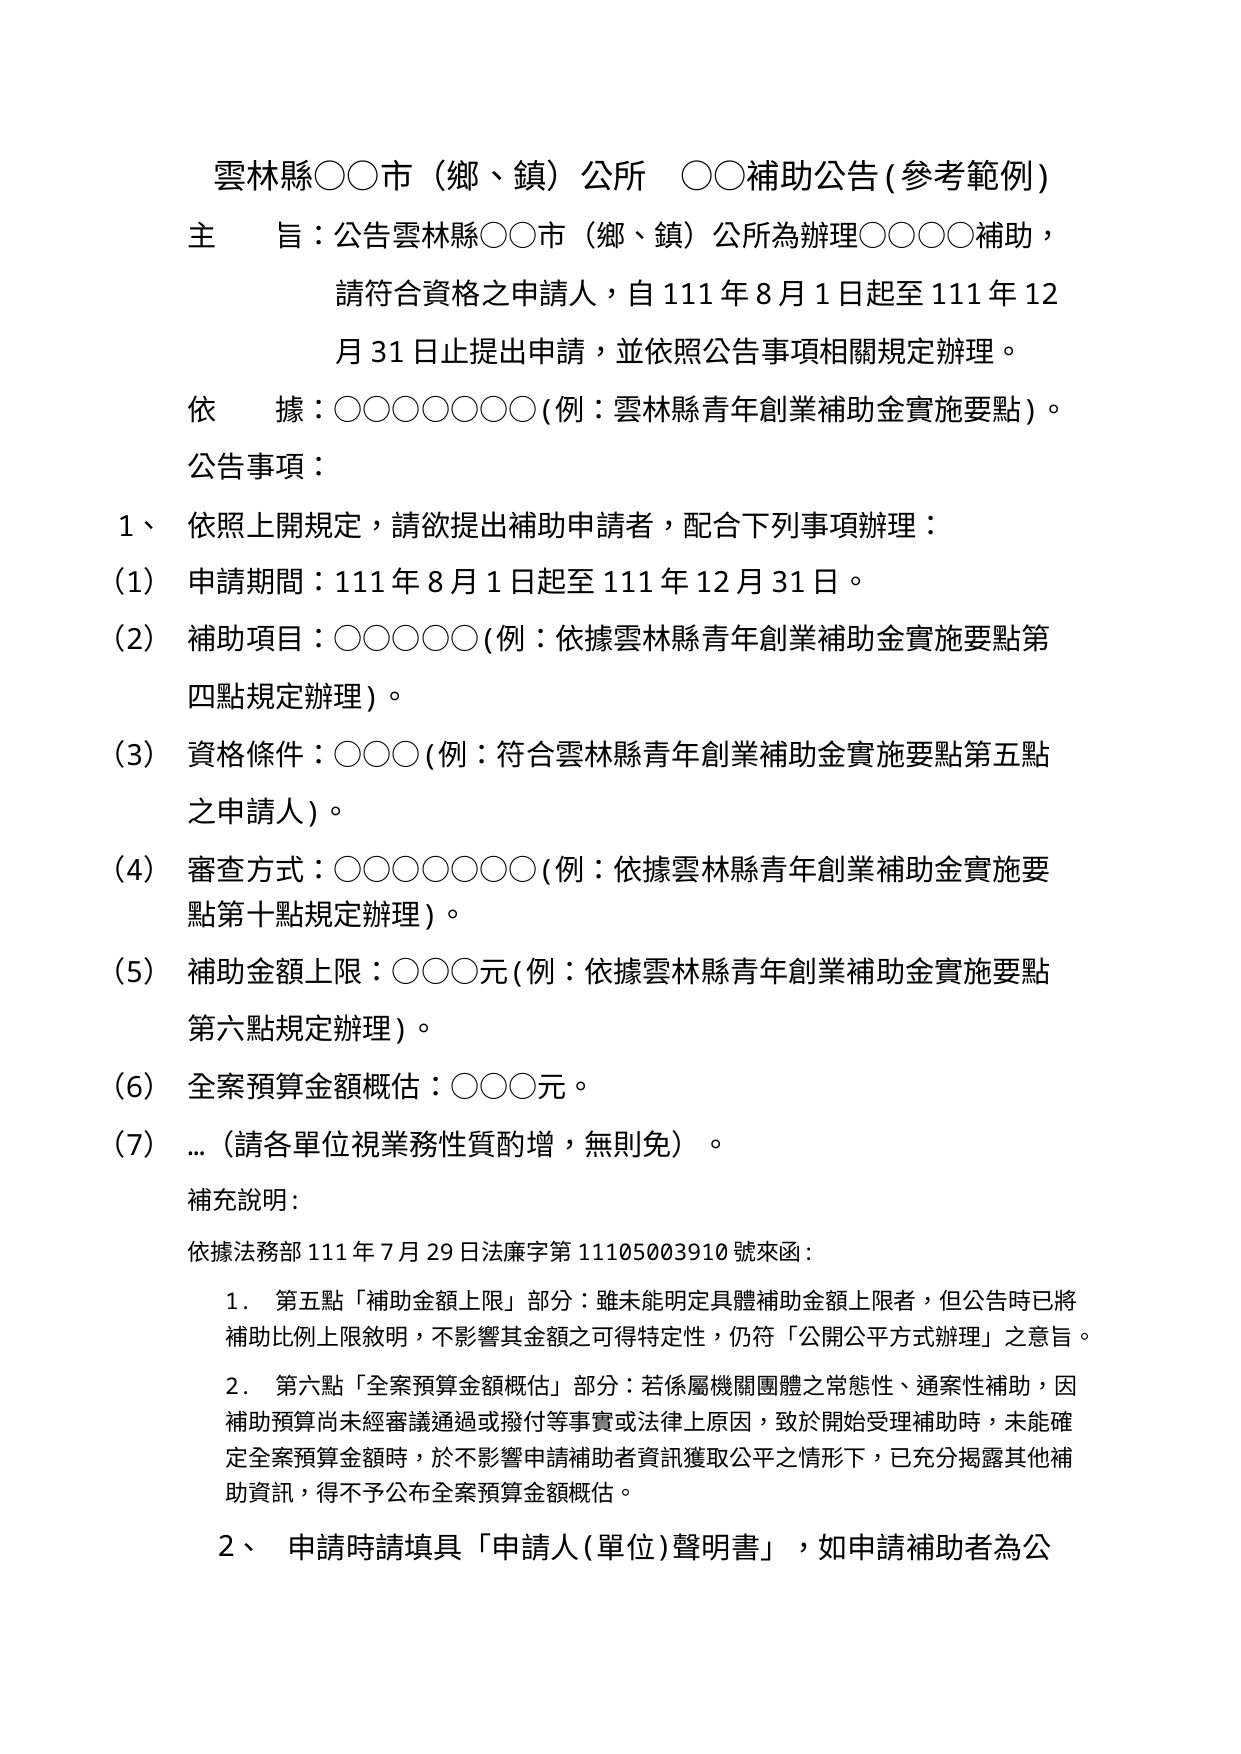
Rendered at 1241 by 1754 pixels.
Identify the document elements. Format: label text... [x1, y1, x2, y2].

list 全案預算金額概估：○○○元。 [96, 1064, 1078, 1106]
list 資格條件：○○○(例：符合雲林縣青年創業補助金實施要點第五點之申請人)。 [96, 731, 1078, 831]
text 依 據：○○○○○○○(例：雲林縣青年創業補助金實施要點)。 [187, 387, 1078, 429]
list 補助金額上限：○○○元(例：依據雲林縣青年創業補助金實施要點第六點規定辦理)。 [96, 948, 1078, 1048]
text 雲林縣○○市（鄉、鎮）公所 ○○補助公告(參考範例) [187, 150, 1078, 198]
list 申請時請填具「申請人(單位)聲明書」，如申請補助者為公 [217, 1524, 1078, 1567]
list 依照上開規定，請欲提出補助申請者，配合下列事項辦理： [117, 502, 1078, 545]
list 第六點「全案預算金額概估」部分：若係屬機關團體之常態性、通案性補助，因補助預算尚未經審議通過或撥付等事實或法律上原因，致於開始受理補助時，未能確定全案預算金額時，於不影響申請補助者資訊獲取公平之情形下，已充分揭露其他補助資訊，得不予公布全案預算金額概估。 [225, 1368, 1078, 1508]
text 主 旨：公告雲林縣○○市（鄉、鎮）公所為辦理○○○○補助，請符合資格之申請人，自111年8月1日起至111年12月31日止提出申請，並依照公告事項相關規定辦理。 [188, 213, 1078, 371]
text 公告事項： [187, 443, 1078, 485]
list …（請各單位視業務性質酌增，無則免）。 [96, 1122, 1078, 1164]
list 申請期間：111年8月1日起至111年12月31日。 [96, 559, 1078, 601]
text 補充說明: [187, 1181, 1078, 1217]
list 第五點「補助金額上限」部分：雖未能明定具體補助金額上限者，但公告時已將補助比例上限敘明，不影響其金額之可得特定性，仍符「公開公平方式辦理」之意旨。 [225, 1283, 1078, 1352]
list 審查方式：○○○○○○○(例：依據雲林縣青年創業補助金實施要點第十點規定辦理)。 [96, 847, 1078, 934]
list 補助項目：○○○○○(例：依據雲林縣青年創業補助金實施要點第四點規定辦理)。 [96, 615, 1078, 716]
text 依據法務部111年7月29日法廉字第11105003910號來函: [187, 1233, 1078, 1267]
